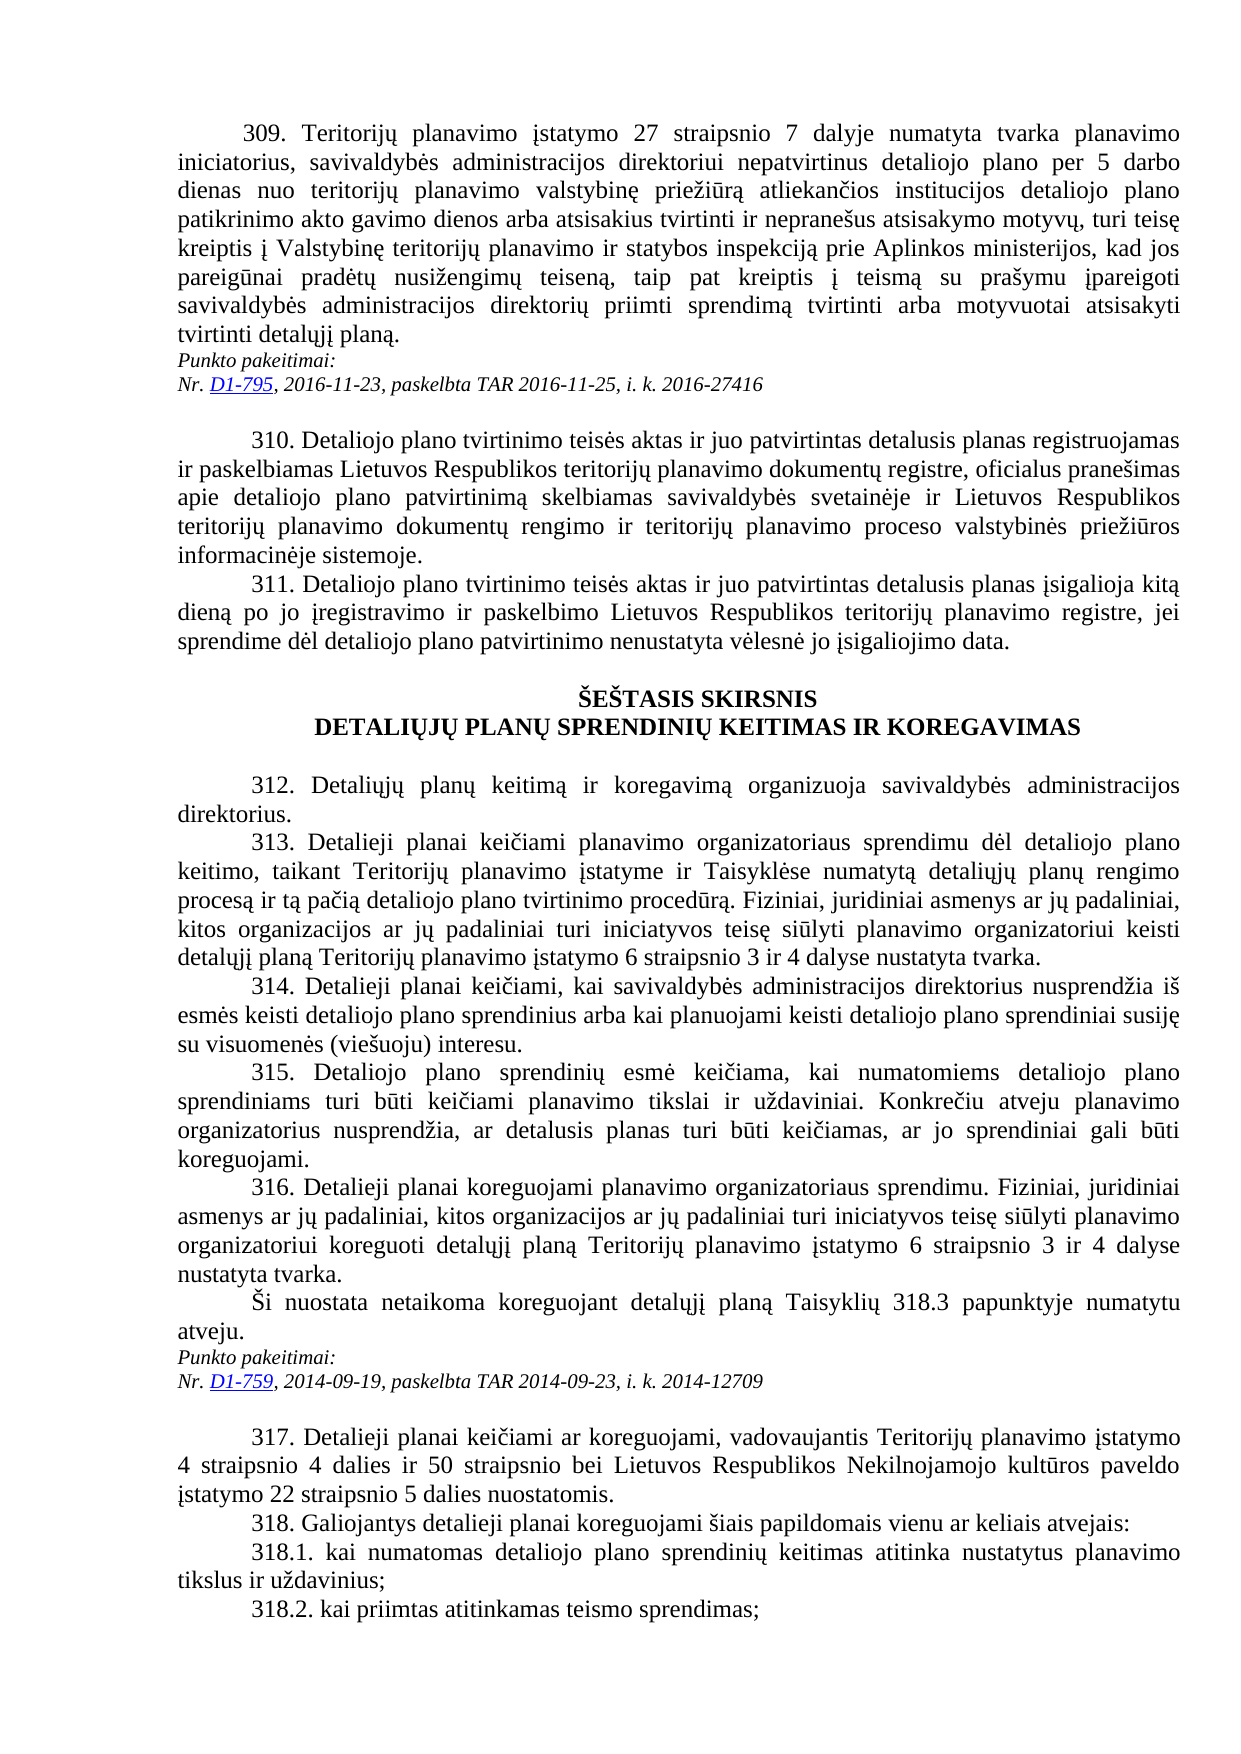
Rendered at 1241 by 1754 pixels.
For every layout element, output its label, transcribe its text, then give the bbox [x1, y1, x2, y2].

text 317. Detalieji planai keičiami ar koreguojami, vadovaujantis Teritorijų planavimo įstatymo 4 straipsnio 4 dalies ir 50 straipsnio bei Lietuvos Respublikos Nekilnojamojo kultūros paveldo įstatymo 22 straipsnio 5 dalies nuostatomis. [177, 1422, 1181, 1508]
text ŠEŠTASIS SKIRSNIS [177, 684, 1181, 712]
text DETALIŲJŲ PLANŲ SPRENDINIŲ KEITIMAS IR KOREGAVIMAS [177, 712, 1181, 741]
text 316. Detalieji planai koreguojami planavimo organizatoriaus sprendimu. Fiziniai, juridiniai asmenys ar jų padaliniai, kitos organizacijos ar jų padaliniai turi iniciatyvos teisę siūlyti planavimo organizatoriui koreguoti detalųjį planą Teritorijų planavimo įstatymo 6 straipsnio 3 ir 4 dalyse nustatyta tvarka. [177, 1172, 1181, 1287]
text 318.1. kai numatomas detaliojo plano sprendinių keitimas atitinka nustatytus planavimo tikslus ir uždavinius; [177, 1537, 1181, 1594]
text Nr. D1-795, 2016-11-23, paskelbta TAR 2016-11-25, i. k. 2016-27416 [177, 372, 1181, 396]
text Punkto pakeitimai: [177, 1345, 1181, 1369]
text 318.2. kai priimtas atitinkamas teismo sprendimas; [177, 1594, 1181, 1623]
text 313. Detalieji planai keičiami planavimo organizatoriaus sprendimu dėl detaliojo plano keitimo, taikant Teritorijų planavimo įstatyme ir Taisyklėse numatytą detaliųjų planų rengimo procesą ir tą pačią detaliojo plano tvirtinimo procedūrą. Fiziniai, juridiniai asmenys ar jų padaliniai, kitos organizacijos ar jų padaliniai turi iniciatyvos teisę siūlyti planavimo organizatoriui keisti detalųjį planą Teritorijų planavimo įstatymo 6 straipsnio 3 ir 4 dalyse nustatyta tvarka. [177, 827, 1181, 971]
text Punkto pakeitimai: [177, 348, 1181, 372]
text 311. Detaliojo plano tvirtinimo teisės aktas ir juo patvirtintas detalusis planas įsigalioja kitą dieną po jo įregistravimo ir paskelbimo Lietuvos Respublikos teritorijų planavimo registre, jei sprendime dėl detaliojo plano patvirtinimo nenustatyta vėlesnė jo įsigaliojimo data. [177, 569, 1181, 655]
text 309. Teritorijų planavimo įstatymo 27 straipsnio 7 dalyje numatyta tvarka planavimo iniciatorius, savivaldybės administracijos direktoriui nepatvirtinus detaliojo plano per 5 darbo dienas nuo teritorijų planavimo valstybinę priežiūrą atliekančios institucijos detaliojo plano patikrinimo akto gavimo dienos arba atsisakius tvirtinti ir nepranešus atsisakymo motyvų, turi teisę kreiptis į Valstybinę teritorijų planavimo ir statybos inspekciją prie Aplinkos ministerijos, kad jos pareigūnai pradėtų nusižengimų teiseną, taip pat kreiptis į teismą su prašymu įpareigoti savivaldybės administracijos direktorių priimti sprendimą tvirtinti arba motyvuotai atsisakyti tvirtinti detalųjį planą. [177, 118, 1181, 348]
text 314. Detalieji planai keičiami, kai savivaldybės administracijos direktorius nusprendžia iš esmės keisti detaliojo plano sprendinius arba kai planuojami keisti detaliojo plano sprendiniai susiję su visuomenės (viešuoju) interesu. [177, 971, 1181, 1057]
text 315. Detaliojo plano sprendinių esmė keičiama, kai numatomiems detaliojo plano sprendiniams turi būti keičiami planavimo tikslai ir uždaviniai. Konkrečiu atveju planavimo organizatorius nusprendžia, ar detalusis planas turi būti keičiamas, ar jo sprendiniai gali būti koreguojami. [177, 1057, 1181, 1172]
text 318. Galiojantys detalieji planai koreguojami šiais papildomais vienu ar keliais atvejais: [177, 1508, 1181, 1537]
text Ši nuostata netaikoma koreguojant detalųjį planą Taisyklių 318.3 papunktyje numatytu atveju. [177, 1287, 1181, 1345]
text Nr. D1-759, 2014-09-19, paskelbta TAR 2014-09-23, i. k. 2014-12709 [177, 1369, 1181, 1393]
text 312. Detaliųjų planų keitimą ir koregavimą organizuoja savivaldybės administracijos direktorius. [177, 770, 1181, 827]
text 310. Detaliojo plano tvirtinimo teisės aktas ir juo patvirtintas detalusis planas registruojamas ir paskelbiamas Lietuvos Respublikos teritorijų planavimo dokumentų registre, oficialus pranešimas apie detaliojo plano patvirtinimą skelbiamas savivaldybės svetainėje ir Lietuvos Respublikos teritorijų planavimo dokumentų rengimo ir teritorijų planavimo proceso valstybinės priežiūros informacinėje sistemoje. [177, 425, 1181, 569]
